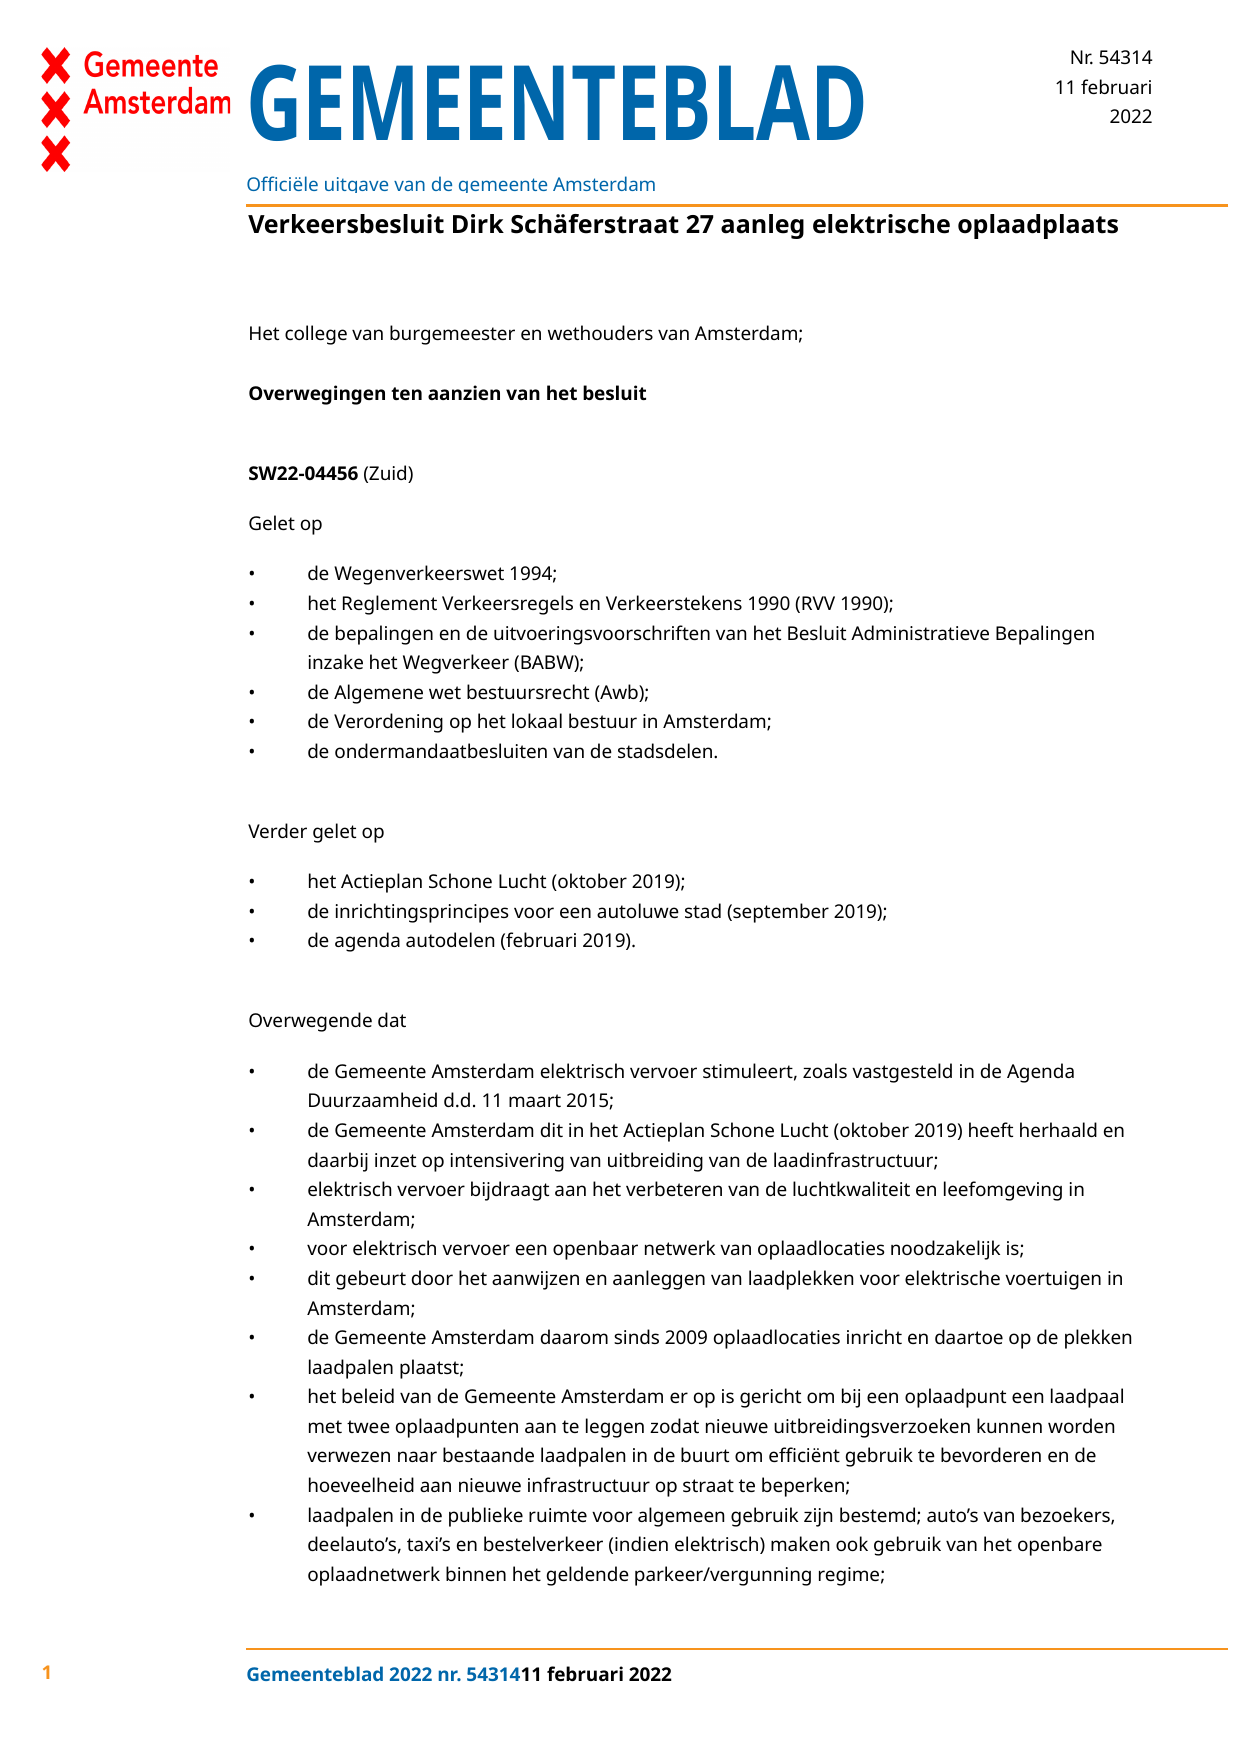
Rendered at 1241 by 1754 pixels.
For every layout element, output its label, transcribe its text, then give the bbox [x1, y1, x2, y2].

list de agenda autodelen (februari 2019). [248, 928, 1152, 953]
list de Verordening op het lokaal bestuur in Amsterdam; [248, 708, 1152, 734]
list de Algemene wet bestuursrecht (Awb); [248, 679, 1152, 705]
list dit gebeurt door het aanwijzen en aanleggen van laadplekken voor elektrische voertuigen in Amsterdam; [248, 1265, 1152, 1321]
list de bepalingen en de uitvoeringsvoorschriften van het Besluit Administratieve Bepalingen inzake het Wegverkeer (BABW); [248, 620, 1152, 675]
text Gelet op [248, 510, 1152, 536]
list het beleid van de Gemeente Amsterdam er op is gericht om bij een oplaadpunt een laadpaal met twee oplaadpunten aan te leggen zodat nieuwe uitbreidingsverzoeken kunnen worden verwezen naar bestaande laadpalen in de buurt om efficiënt gebruik te bevorderen en de hoeveelheid aan nieuwe infrastructuur op straat te beperken; [248, 1383, 1152, 1498]
text Het college van burgemeester en wethouders van Amsterdam; [248, 321, 1152, 346]
list laadpalen in de publieke ruimte voor algemeen gebruik zijn bestemd; auto’s van bezoekers, deelauto’s, taxi’s en bestelverkeer (indien elektrisch) maken ook gebruik van het openbare oplaadnetwerk binnen het geldende parkeer/vergunning regime; [248, 1502, 1152, 1587]
text SW22-04456 (Zuid) [248, 460, 1152, 486]
list elektrisch vervoer bijdraagt aan het verbeteren van de luchtkwaliteit en leefomgeving in Amsterdam; [248, 1176, 1152, 1232]
list voor elektrisch vervoer een openbaar netwerk van oplaadlocaties noodzakelijk is; [248, 1236, 1152, 1261]
list de ondermandaatbesluiten van de stadsdelen. [248, 738, 1152, 764]
text Overwegende dat [248, 1008, 1152, 1033]
picture [41, 47, 231, 172]
list het Reglement Verkeersregels en Verkeerstekens 1990 (RVV 1990); [248, 590, 1152, 616]
list de Gemeente Amsterdam elektrisch vervoer stimuleert, zoals vastgesteld in de Agenda Duurzaamheid d.d. 11 maart 2015; [248, 1058, 1152, 1113]
text Verkeersbesluit Dirk Schäferstraat 27 aanleg elektrische oplaadplaats [248, 207, 1152, 241]
list de Wegenverkeerswet 1994; [248, 561, 1152, 586]
list het Actieplan Schone Lucht (oktober 2019); [248, 868, 1152, 894]
text Overwegingen ten aanzien van het besluit [248, 380, 1152, 406]
list de inrichtingsprincipes voor een autoluwe stad (september 2019); [248, 898, 1152, 924]
list de Gemeente Amsterdam daarom sinds 2009 oplaadlocaties inricht en daartoe op de plekken laadpalen plaatst; [248, 1324, 1152, 1380]
text Verder gelet op [248, 818, 1152, 844]
list de Gemeente Amsterdam dit in het Actieplan Schone Lucht (oktober 2019) heeft herhaald en daarbij inzet op intensivering van uitbreiding van de laadinfrastructuur; [248, 1117, 1152, 1173]
